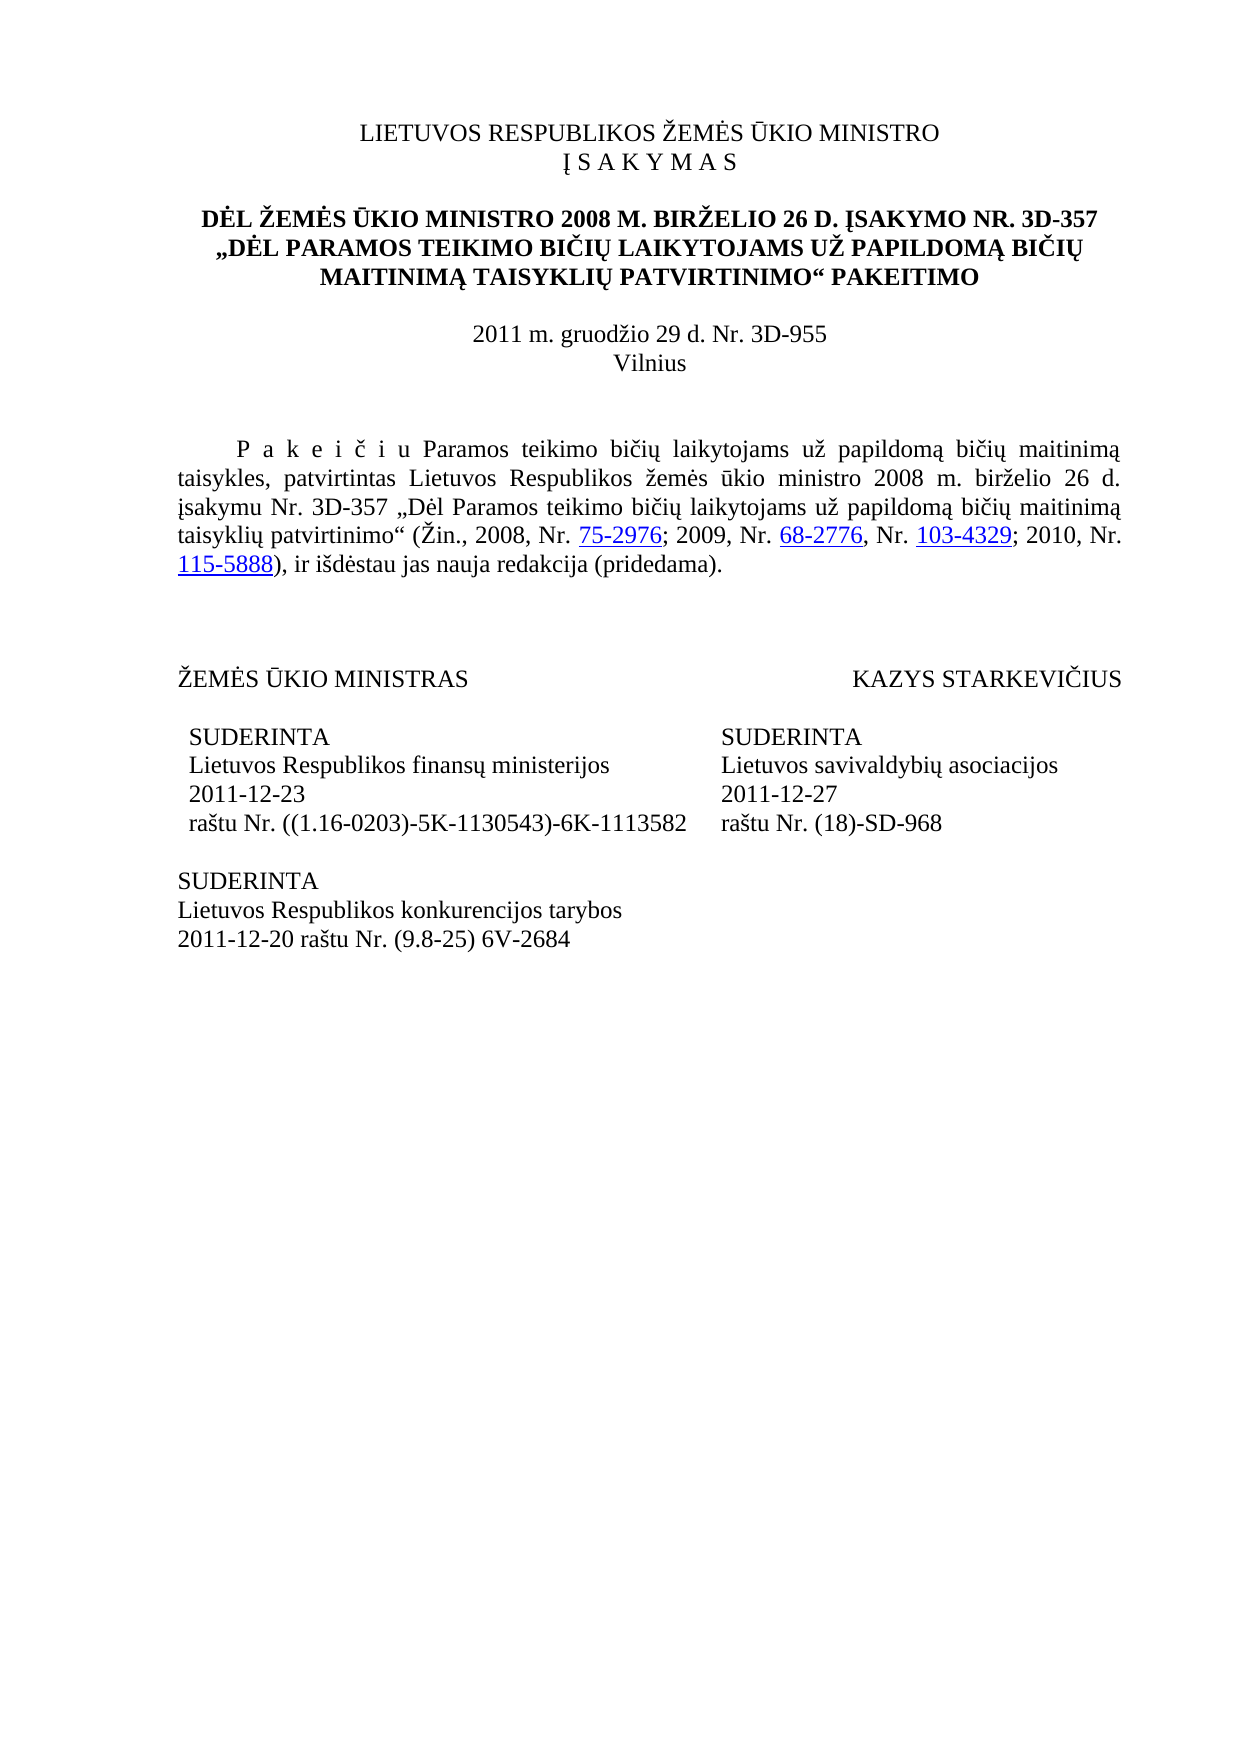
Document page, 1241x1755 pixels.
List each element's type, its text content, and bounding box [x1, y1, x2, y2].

text Vilnius [177, 348, 1122, 377]
text Lietuvos Respublikos konkurencijos tarybos [177, 895, 1122, 924]
text Į S A K Y M A S [177, 147, 1122, 176]
table_header SUDERINTA Lietuvos Respublikos finansų ministerijos 2011-12-23 raštu Nr. ((1.16-0203)-5K-1130543)-6K-1113582 [177, 722, 709, 837]
text SUDERINTA [177, 866, 1122, 895]
text DĖL ŽEMĖS ŪKIO MINISTRO 2008 M. BIRŽELIO 26 D. ĮSAKYMO Nr. 3D-357 „DĖL PARAMOS TEIKIMO BIČIŲ LAIKYTOJAMS UŽ PAPILDOMĄ BIČIŲ MAITINIMĄ TAISYKLIŲ PATVIRTINIMO“ PAKEITIMO [177, 204, 1122, 291]
table_header SUDERINTA Lietuvos savivaldybių asociacijos 2011-12-27 raštu Nr. (18)-SD-968 [710, 722, 1122, 837]
text P a k e i č i u Paramos teikimo bičių laikytojams už papildomą bičių maitinimą taisykles, patvirtintas Lietuvos Respublikos žemės ūkio ministro 2008 m. birželio 26 d. įsakymu Nr. 3D-357 „Dėl Paramos teikimo bičių laikytojams už papildomą bičių maitinimą taisyklių patvirtinimo“ (Žin., 2008, Nr. 75-2976; 2009, Nr. 68-2776, Nr. 103-4329; 2010, Nr. 115-5888), ir išdėstau jas nauja redakcija (pridedama). [177, 434, 1122, 578]
text Žemės ūkio ministras Kazys Starkevičius [177, 664, 1122, 693]
text 2011 m. gruodžio 29 d. Nr. 3D-955 [177, 319, 1122, 348]
text LIETUVOS RESPUBLIKOS ŽEMĖS ŪKIO MINISTRO [177, 118, 1122, 147]
text 2011-12-20 raštu Nr. (9.8-25) 6V-2684 [177, 924, 1122, 952]
